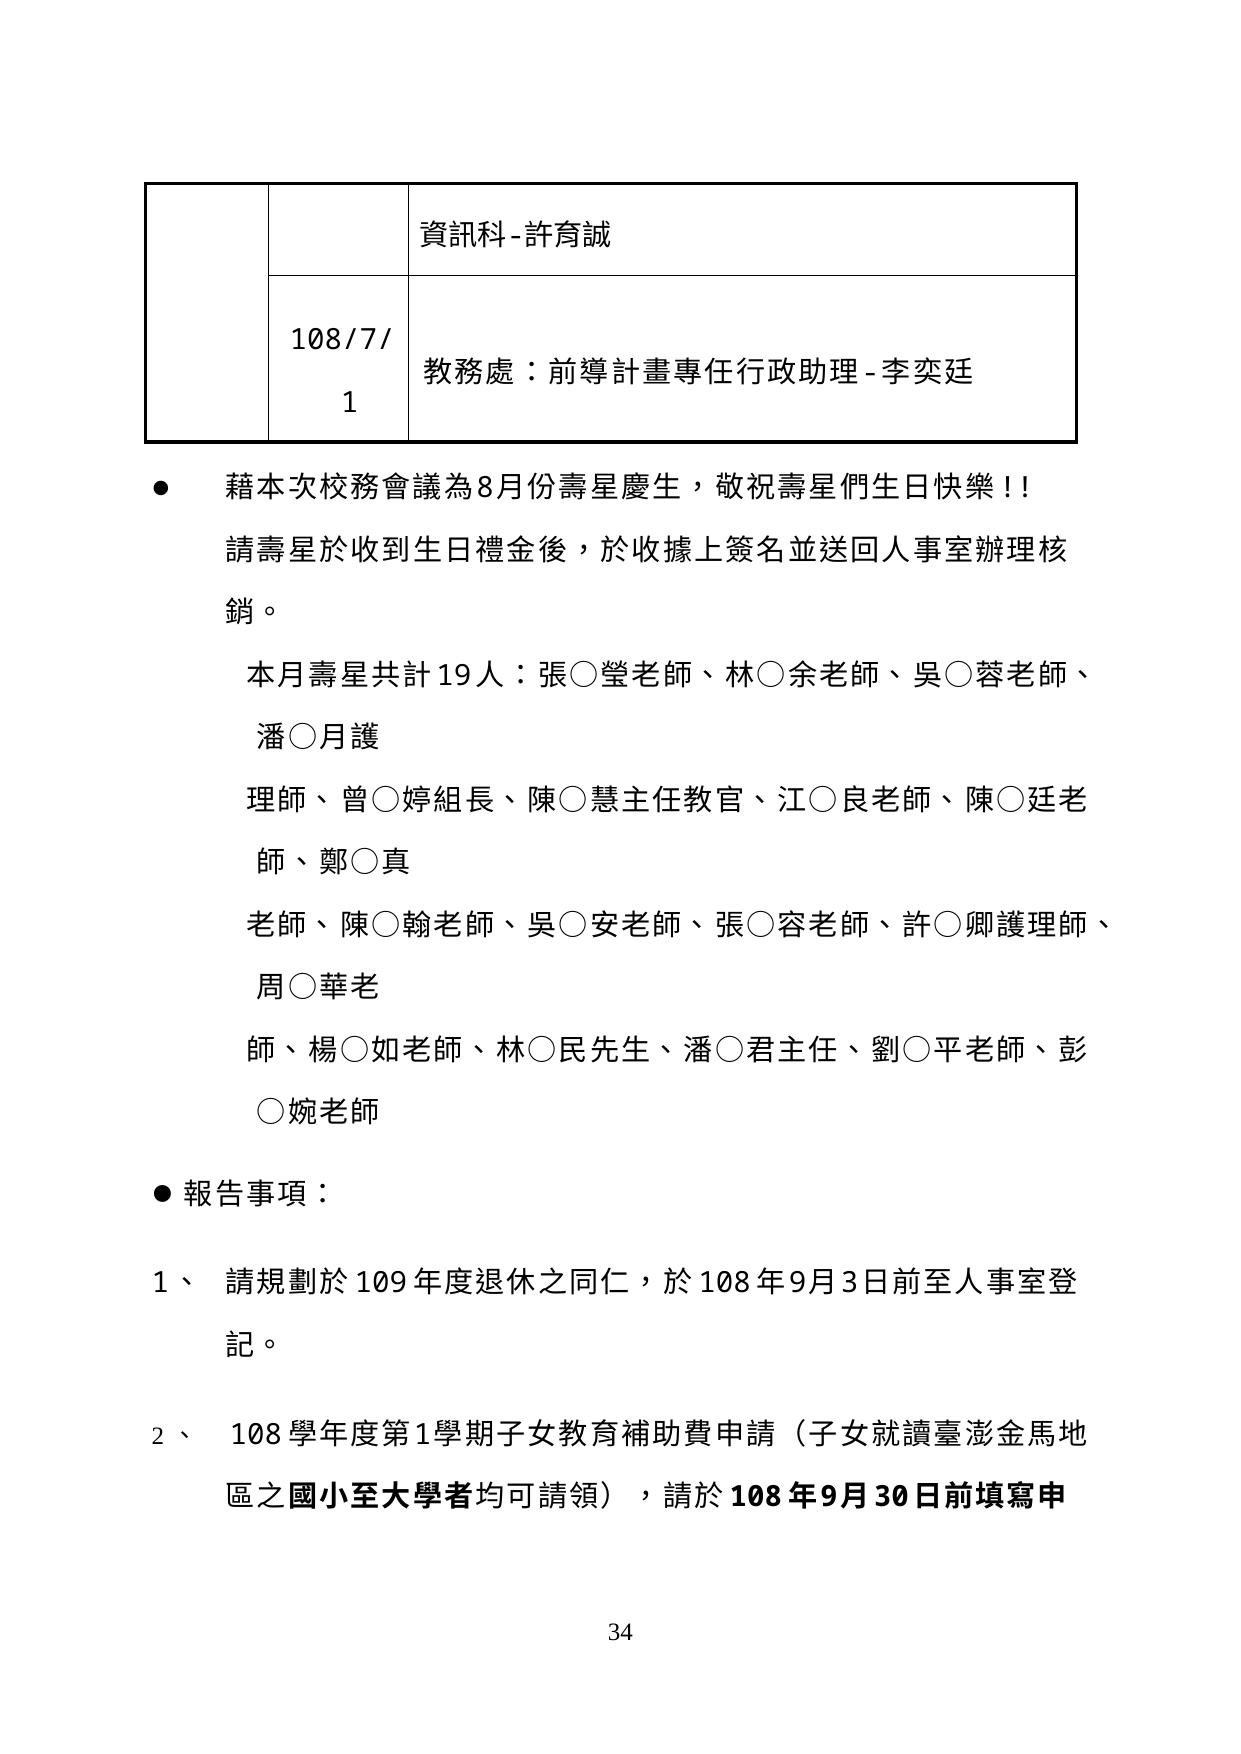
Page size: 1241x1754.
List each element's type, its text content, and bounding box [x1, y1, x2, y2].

text 師、楊○如老師、林○民先生、潘○君主任、劉○平老師、彭○婉老師 [193, 1006, 1089, 1131]
table_header 資訊科-許育誠 [409, 185, 1075, 275]
list 報告事項： [151, 1150, 1089, 1212]
list 108學年度第1學期子女教育補助費申請（子女就讀臺澎金馬地區之國小至大學者均可請領），請於108年9月30日前填寫申 [151, 1390, 1089, 1515]
text 老師、陳○翰老師、吳○安老師、張○容老師、許○卿護理師、周○華老 [193, 881, 1089, 1006]
text 本月壽星共計19人：張○瑩老師、林○余老師、吳○蓉老師、潘○月護 [193, 631, 1089, 756]
table_header [269, 185, 408, 275]
table_header [147, 185, 268, 440]
table_cell 教務處：前導計畫專任行政助理-李奕廷 [409, 276, 1075, 440]
list 請規劃於109年度退休之同仁，於108年9月3日前至人事室登記。 [151, 1238, 1089, 1363]
table_cell 108/7/1 [269, 276, 408, 440]
list 藉本次校務會議為8月份壽星慶生，敬祝壽星們生日快樂!! 請壽星於收到生日禮金後，於收據上簽名並送回人事室辦理核銷。 [151, 443, 1089, 631]
text 理師、曾○婷組長、陳○慧主任教官、江○良老師、陳○廷老師、鄭○真 [193, 756, 1089, 881]
